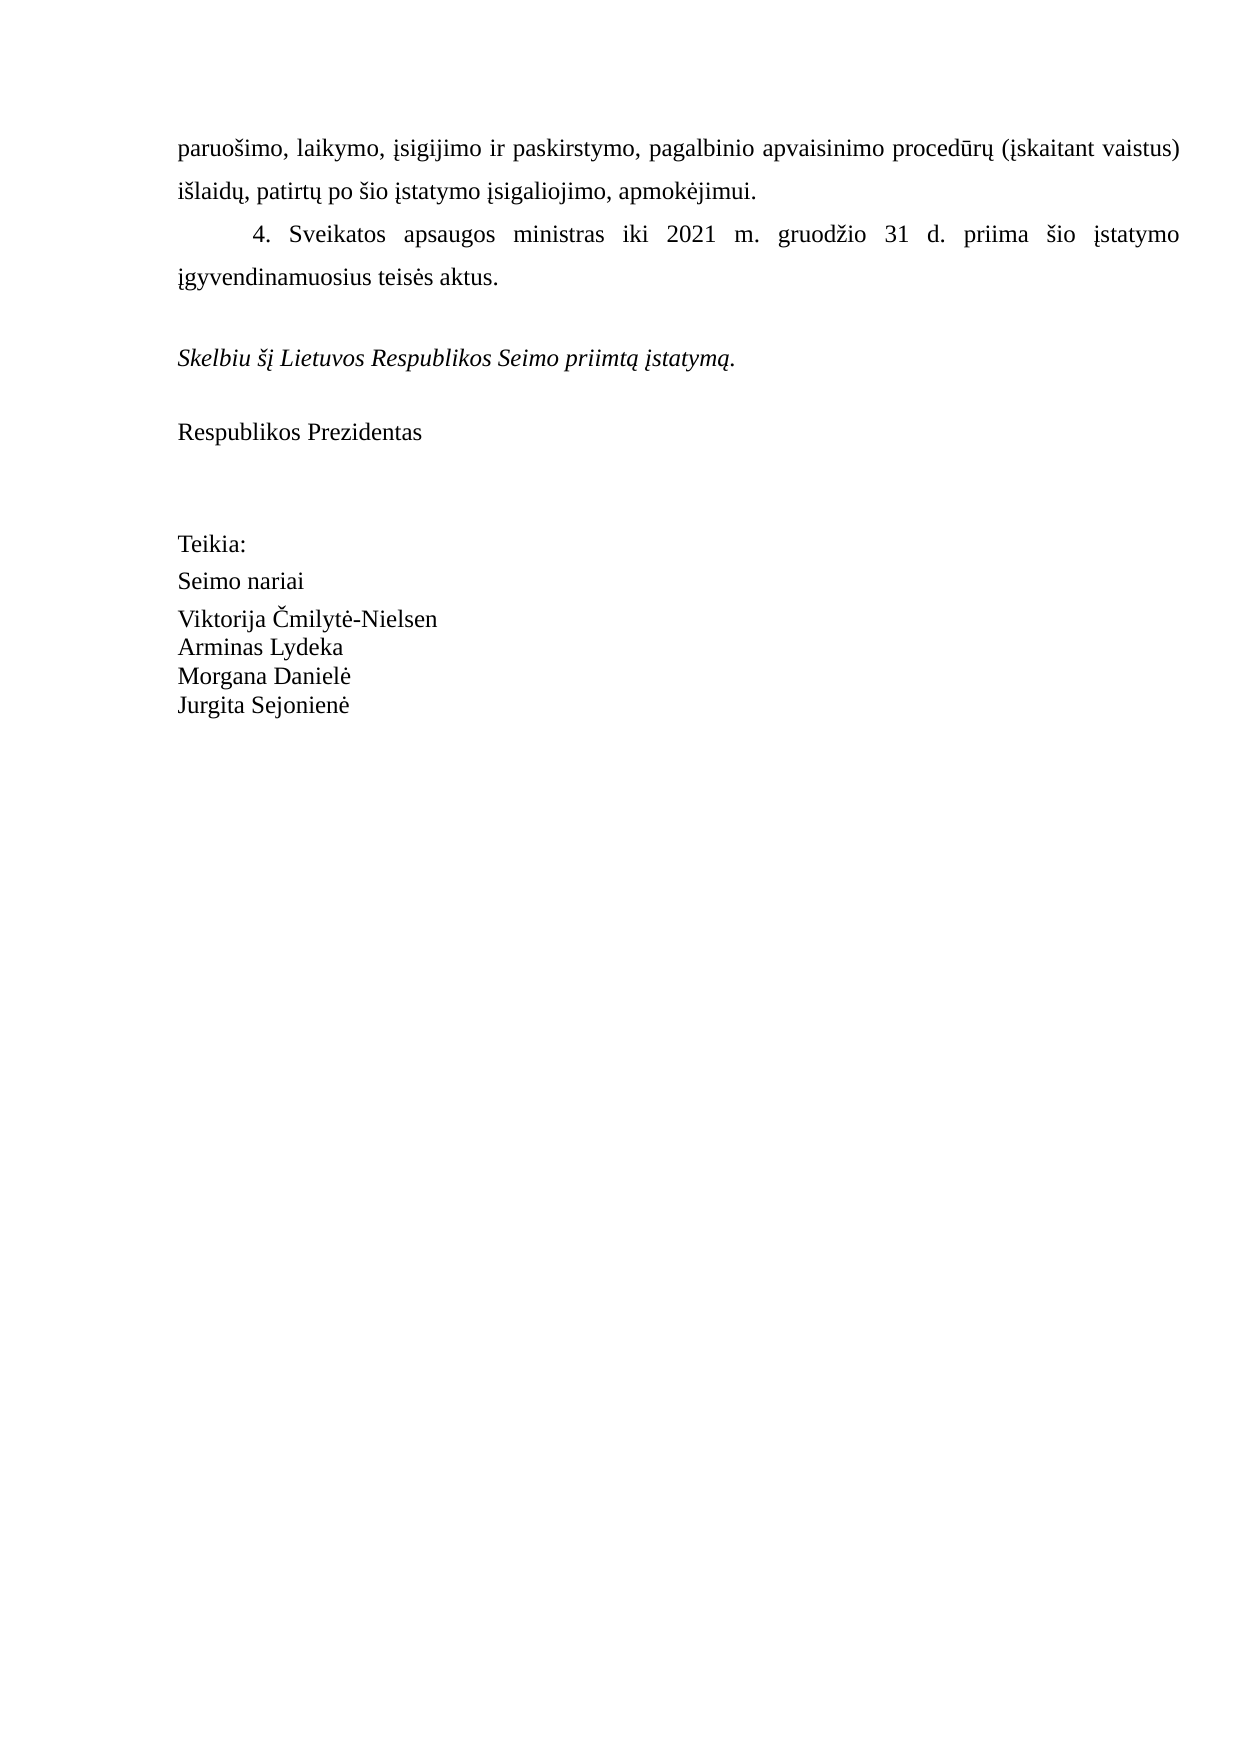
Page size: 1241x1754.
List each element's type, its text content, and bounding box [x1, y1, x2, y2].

text Teikia: [177, 529, 1181, 558]
text Skelbiu šį Lietuvos Respublikos Seimo priimtą įstatymą. [177, 343, 1181, 371]
text Morgana Danielė [177, 661, 1181, 690]
text paruošimo, laikymo, įsigijimo ir paskirstymo, pagalbinio apvaisinimo procedūrų (įskaitant vaistus) išlaidų, patirtų po šio įstatymo įsigaliojimo, apmokėjimui. [177, 133, 1181, 205]
text 4. Sveikatos apsaugos ministras iki 2021 m. gruodžio 31 d. priima šio įstatymo įgyvendinamuosius teisės aktus. [177, 219, 1181, 291]
text Seimo nariai [177, 566, 1181, 595]
text Jurgita Sejonienė [177, 690, 1181, 719]
text Arminas Lydeka [177, 632, 1181, 661]
text Viktorija Čmilytė-Nielsen [177, 604, 1181, 632]
text Respublikos Prezidentas [177, 417, 1181, 446]
